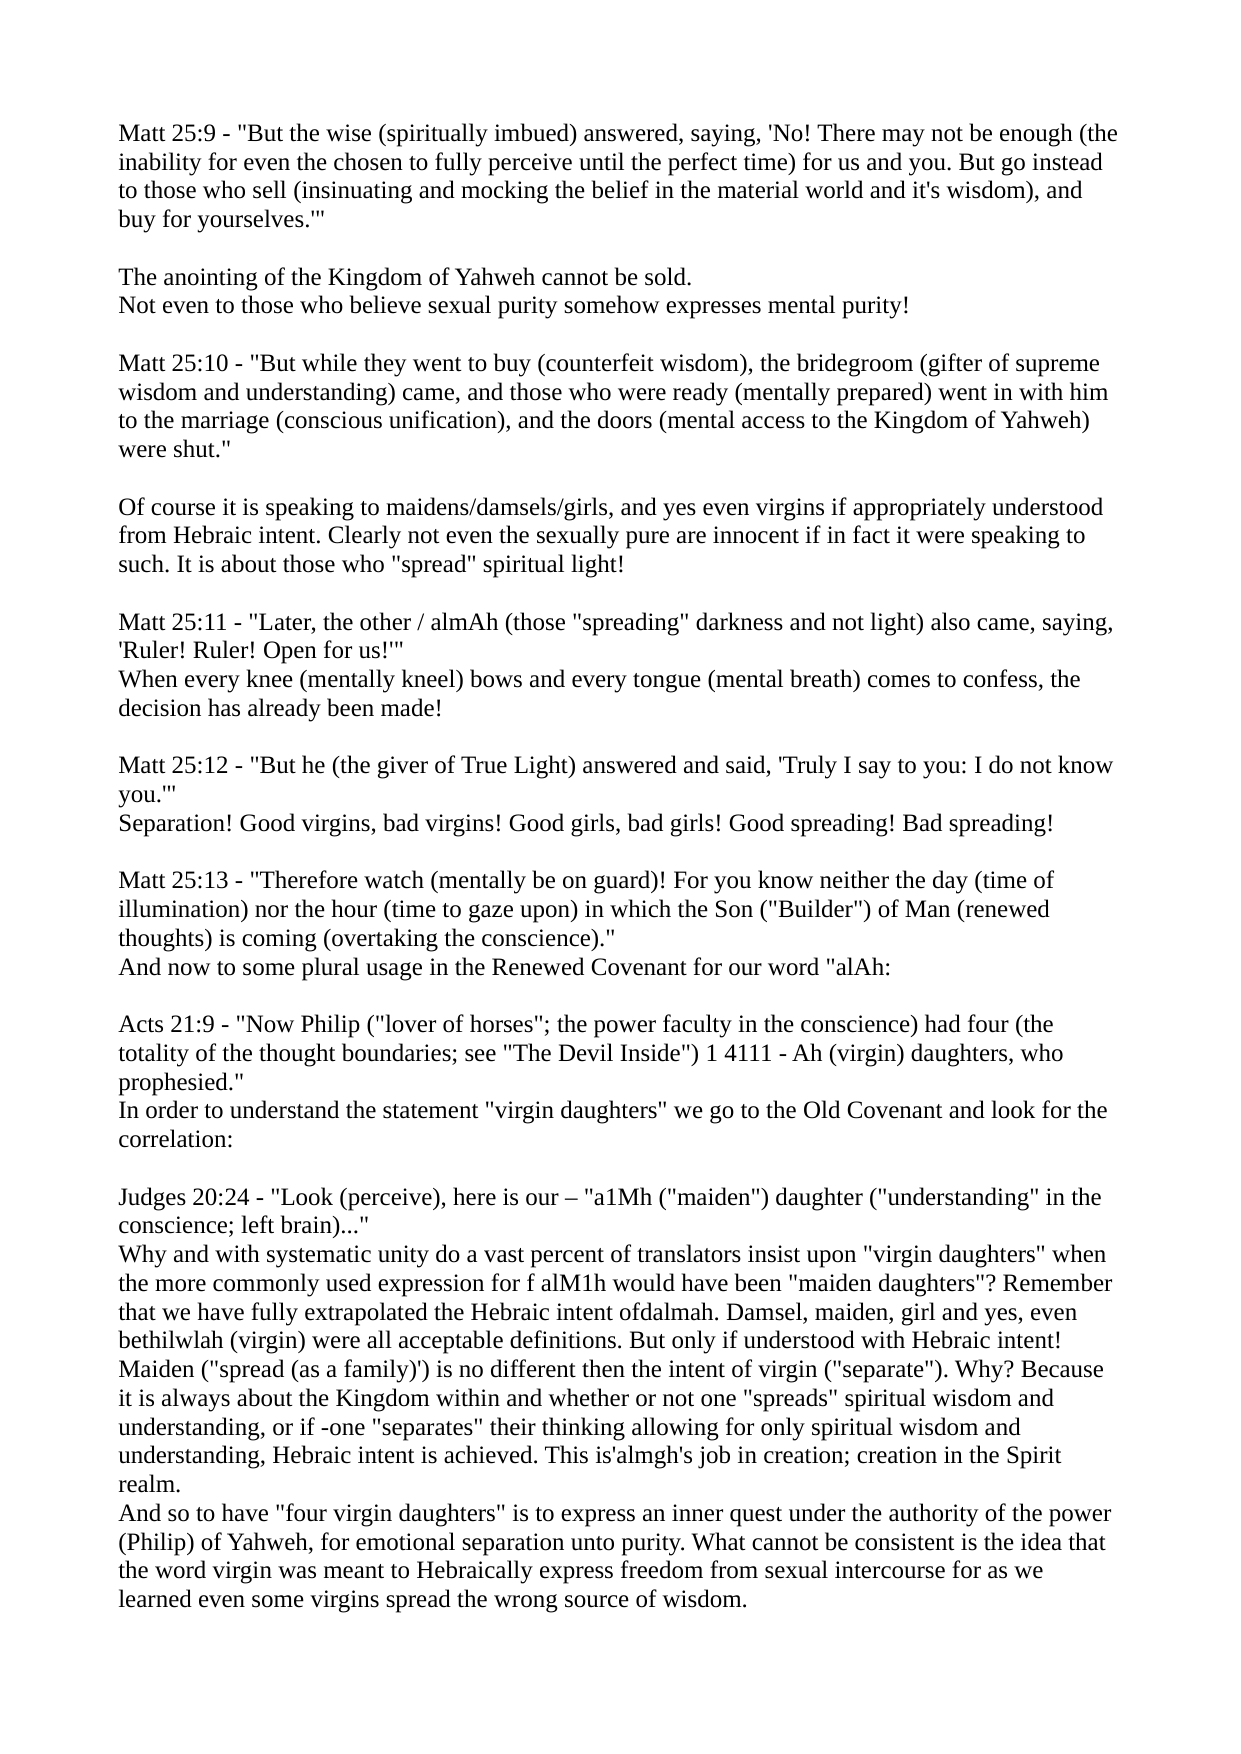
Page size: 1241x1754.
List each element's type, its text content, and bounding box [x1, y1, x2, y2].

text When every knee (mentally kneel) bows and every tongue (mental breath) comes to confess, the decision has already been made! [118, 664, 1122, 722]
text Matt 25:11 - "Later, the other / almAh (those "spreading" darkness and not light) also came, saying, 'Ruler! Ruler! Open for us!'" [118, 607, 1122, 664]
text And now to some plural usage in the Renewed Covenant for our word "alAh: [118, 952, 1122, 981]
text Acts 21:9 - "Now Philip ("lover of horses"; the power faculty in the conscience) had four (the totality of the thought boundaries; see "The Devil Inside") 1 4111 - Ah (virgin) daughters, who prophesied." [118, 1009, 1122, 1096]
text understanding, or if -one "separates" their thinking allowing for only spiritual wisdom and understanding, Hebraic intent is achieved. This is'almgh's job in creation; creation in the Spirit realm. [118, 1412, 1122, 1498]
text Matt 25:12 - "But he (the giver of True Light) answered and said, 'Truly I say to you: I do not know you.'" [118, 751, 1122, 808]
text Separation! Good virgins, bad virgins! Good girls, bad girls! Good spreading! Bad spreading! [118, 808, 1122, 837]
text And so to have "four virgin daughters" is to express an inner quest under the authority of the power (Philip) of Yahweh, for emotional separation unto purity. What cannot be consistent is the idea that the word virgin was meant to Hebraically express freedom from sexual intercourse for as we learned even some virgins spread the wrong source of wisdom. [118, 1498, 1122, 1613]
text buy for yourselves.'" [118, 204, 1122, 233]
text The anointing of the Kingdom of Yahweh cannot be sold. [118, 262, 1122, 291]
text Not even to those who believe sexual purity somehow expresses mental purity! [118, 291, 1122, 319]
text Matt 25:10 - "But while they went to buy (counterfeit wisdom), the bridegroom (gifter of supreme wisdom and understanding) came, and those who were ready (mentally prepared) went in with him to the marriage (conscious unification), and the doors (mental access to the Kingdom of Yahweh) were shut." [118, 348, 1122, 463]
text Judges 20:24 - "Look (perceive), here is our – "a1Mh ("maiden") daughter ("understanding" in the conscience; left brain)..." [118, 1182, 1122, 1239]
text In order to understand the statement "virgin daughters" we go to the Old Covenant and look for the correlation: [118, 1096, 1122, 1153]
text Why and with systematic unity do a vast percent of translators insist upon "virgin daughters" when the more commonly used expression for f alM1h would have been "maiden daughters"? Remember that we have fully extrapolated the Hebraic intent ofdalmah. Damsel, maiden, girl and yes, even bethilwlah (virgin) were all acceptable definitions. But only if understood with Hebraic intent! Maiden ("spread (as a family)') is no different then the intent of virgin ("separate"). Why? Because it is always about the Kingdom within and whether or not one "spreads" spiritual wisdom and [118, 1239, 1122, 1412]
text Matt 25:13 - "Therefore watch (mentally be on guard)! For you know neither the day (time of illumination) nor the hour (time to gaze upon) in which the Son ("Builder") of Man (renewed thoughts) is coming (overtaking the conscience)." [118, 866, 1122, 952]
text Of course it is speaking to maidens/damsels/girls, and yes even virgins if appropriately understood from Hebraic intent. Clearly not even the sexually pure are innocent if in fact it were speaking to such. It is about those who "spread" spiritual light! [118, 492, 1122, 578]
text Matt 25:9 - "But the wise (spiritually imbued) answered, saying, 'No! There may not be enough (the inability for even the chosen to fully perceive until the perfect time) for us and you. But go instead to those who sell (insinuating and mocking the belief in the material world and it's wisdom), and [118, 118, 1122, 204]
